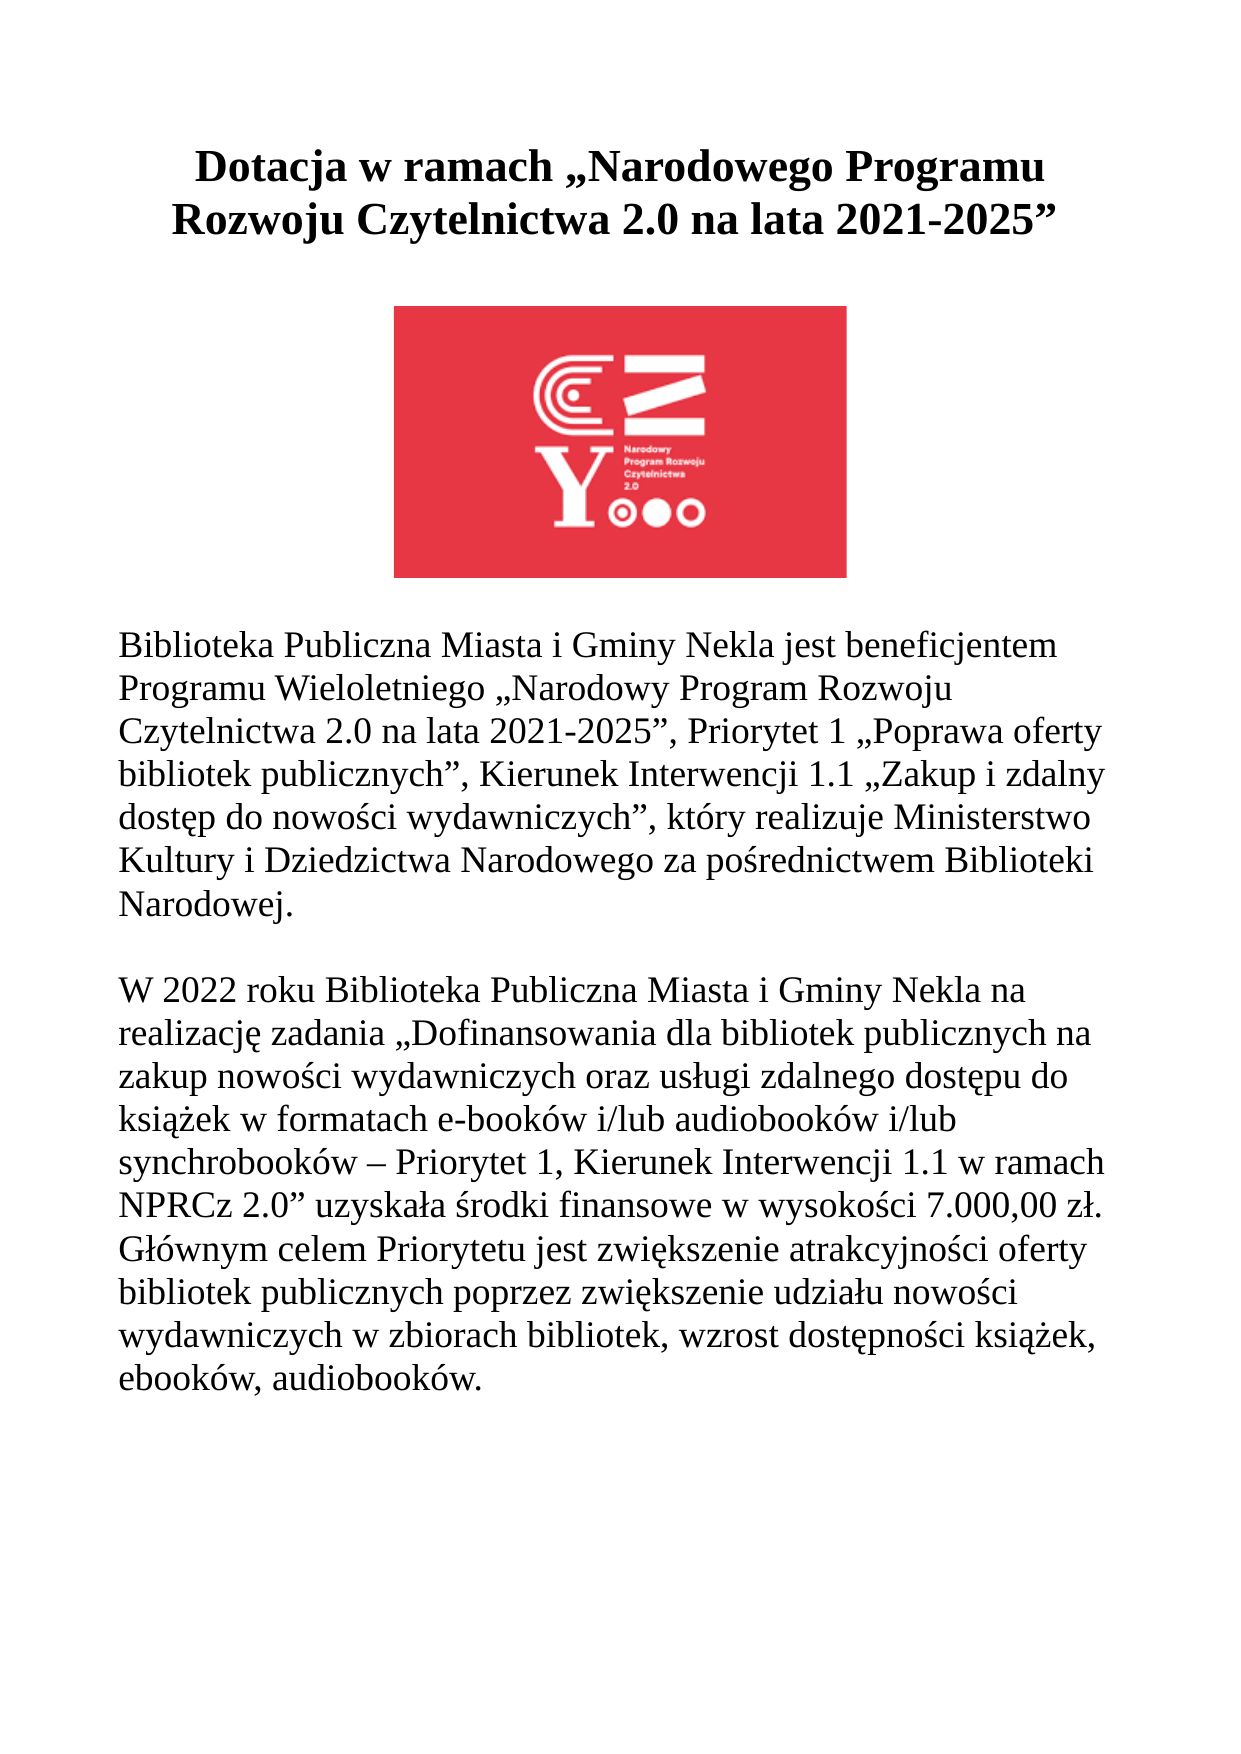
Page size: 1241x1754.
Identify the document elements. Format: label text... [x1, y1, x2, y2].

picture [393, 306, 847, 578]
text W 2022 roku Biblioteka Publiczna Miasta i Gminy Nekla na realizację zadania „Dofinansowania dla bibliotek publicznych na zakup nowości wydawniczych oraz usługi zdalnego dostępu do książek w formatach e-booków i/lub audiobooków i/lub synchrobooków – Priorytet 1, Kierunek Interwencji 1.1 w ramach NPRCz 2.0” uzyskała środki finansowe w wysokości 7.000,00 zł. [118, 967, 1122, 1226]
text Biblioteka Publiczna Miasta i Gminy Nekla jest beneficjentem Programu Wieloletniego „Narodowy Program Rozwoju Czytelnictwa 2.0 na lata 2021-2025”, Priorytet 1 „Poprawa oferty bibliotek publicznych”, Kierunek Interwencji 1.1 „Zakup i zdalny dostęp do nowości wydawniczych”, który realizuje Ministerstwo Kultury i Dziedzictwa Narodowego za pośrednictwem Biblioteki Narodowej. [118, 622, 1122, 924]
text Głównym celem Priorytetu jest zwiększenie atrakcyjności oferty bibliotek publicznych poprzez zwiększenie udziału nowości wydawniczych w zbiorach bibliotek, wzrost dostępności książek, ebooków, audiobooków. [118, 1226, 1122, 1398]
subtitle Dotacja w ramach „Narodowego Programu Rozwoju Czytelnictwa 2.0 na lata 2021-2025” [118, 139, 1122, 244]
